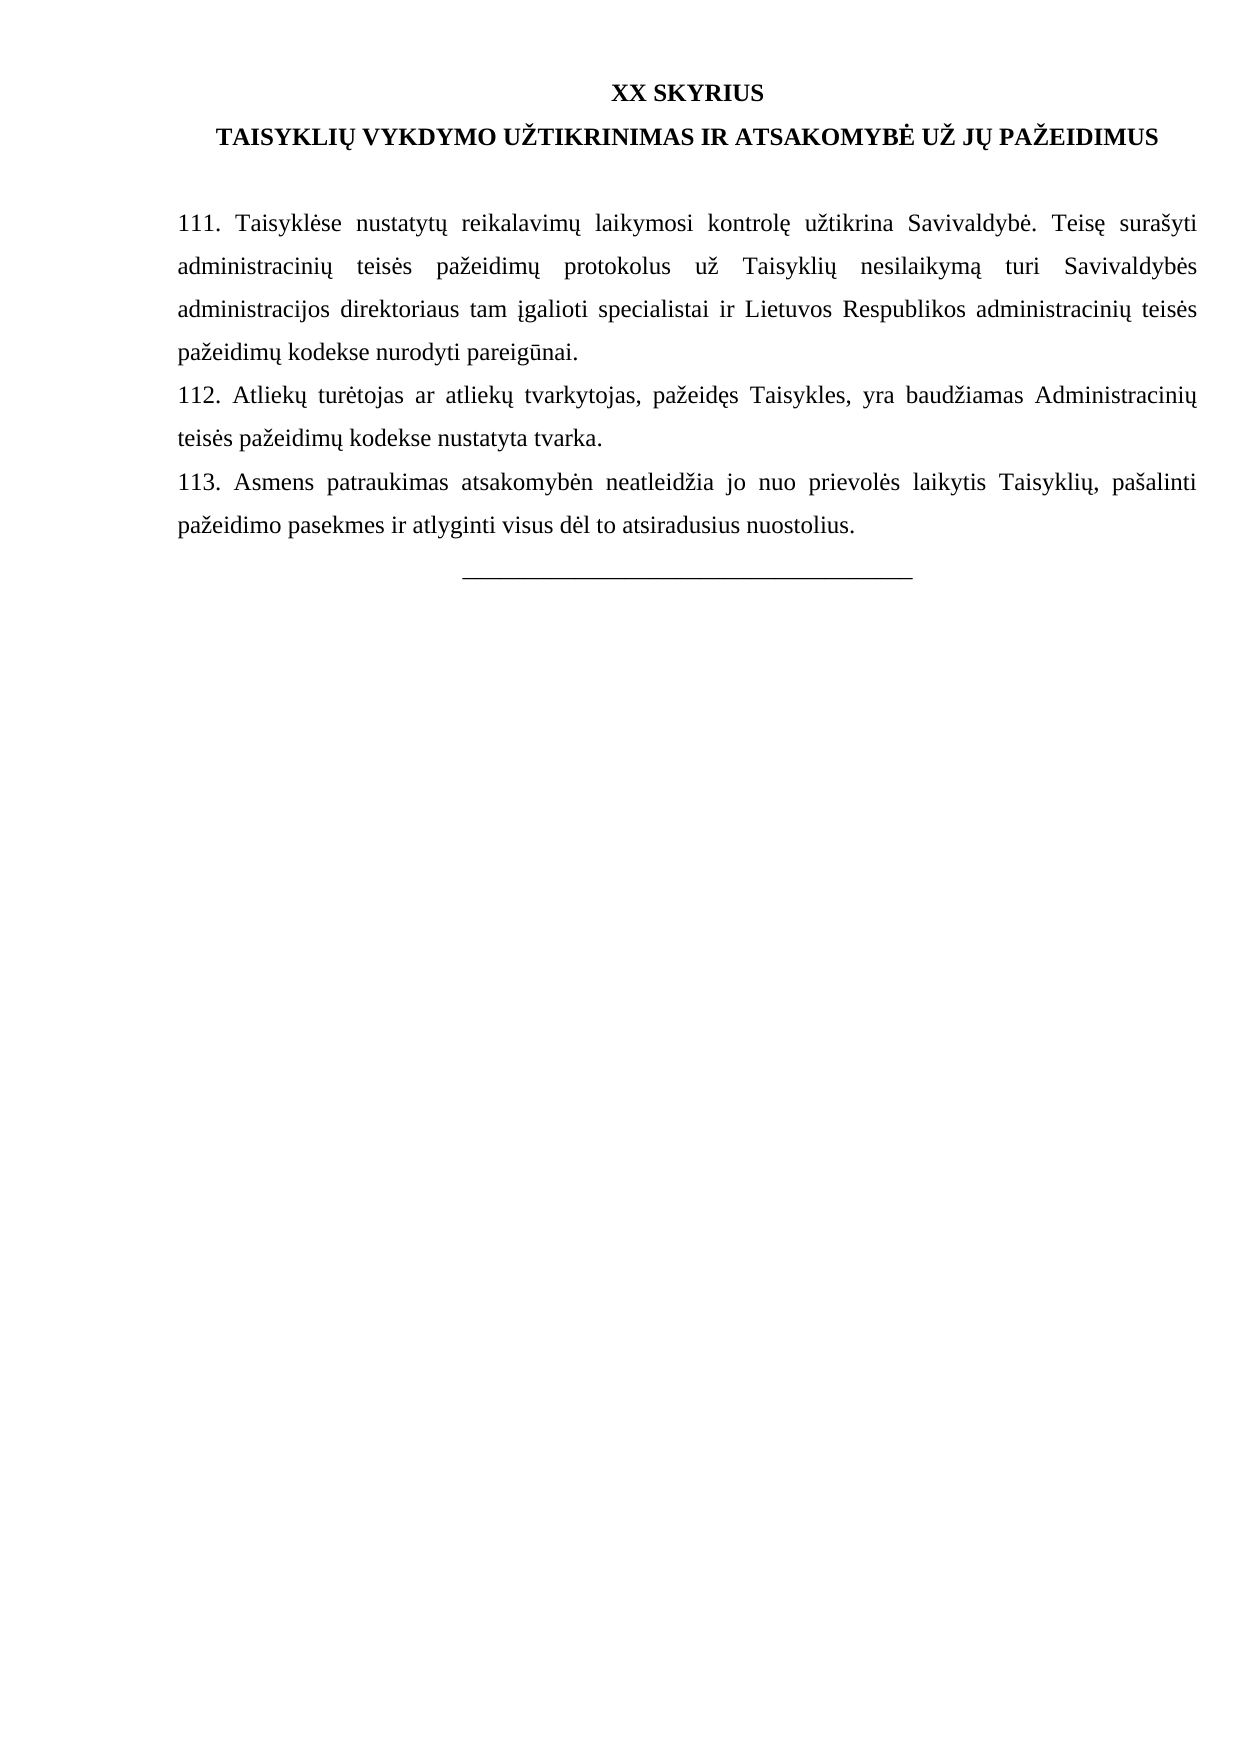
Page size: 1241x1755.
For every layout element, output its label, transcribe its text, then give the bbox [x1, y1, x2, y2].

text 113. Asmens patraukimas atsakomybėn neatleidžia jo nuo prievolės laikytis Taisyklių, pašalinti pažeidimo pasekmes ir atlyginti visus dėl to atsiradusius nuostolius. [177, 467, 1198, 538]
text XX SKYRIUS [177, 78, 1198, 107]
text taisyklių VYKDYMO užtikrinimas ir atsakomybė už jų pažeidimus [177, 122, 1198, 150]
text 111. Taisyklėse nustatytų reikalavimų laikymosi kontrolę užtikrina Savivaldybė. Teisę surašyti administracinių teisės pažeidimų protokolus už Taisyklių nesilaikymą turi Savivaldybės administracijos direktoriaus tam įgalioti specialistai ir Lietuvos Respublikos administracinių teisės pažeidimų kodekse nurodyti pareigūnai. [177, 208, 1198, 366]
text ____________________________________ [177, 553, 1198, 582]
text 112. Atliekų turėtojas ar atliekų tvarkytojas, pažeidęs Taisykles, yra baudžiamas Administracinių teisės pažeidimų kodekse nustatyta tvarka. [177, 380, 1198, 452]
